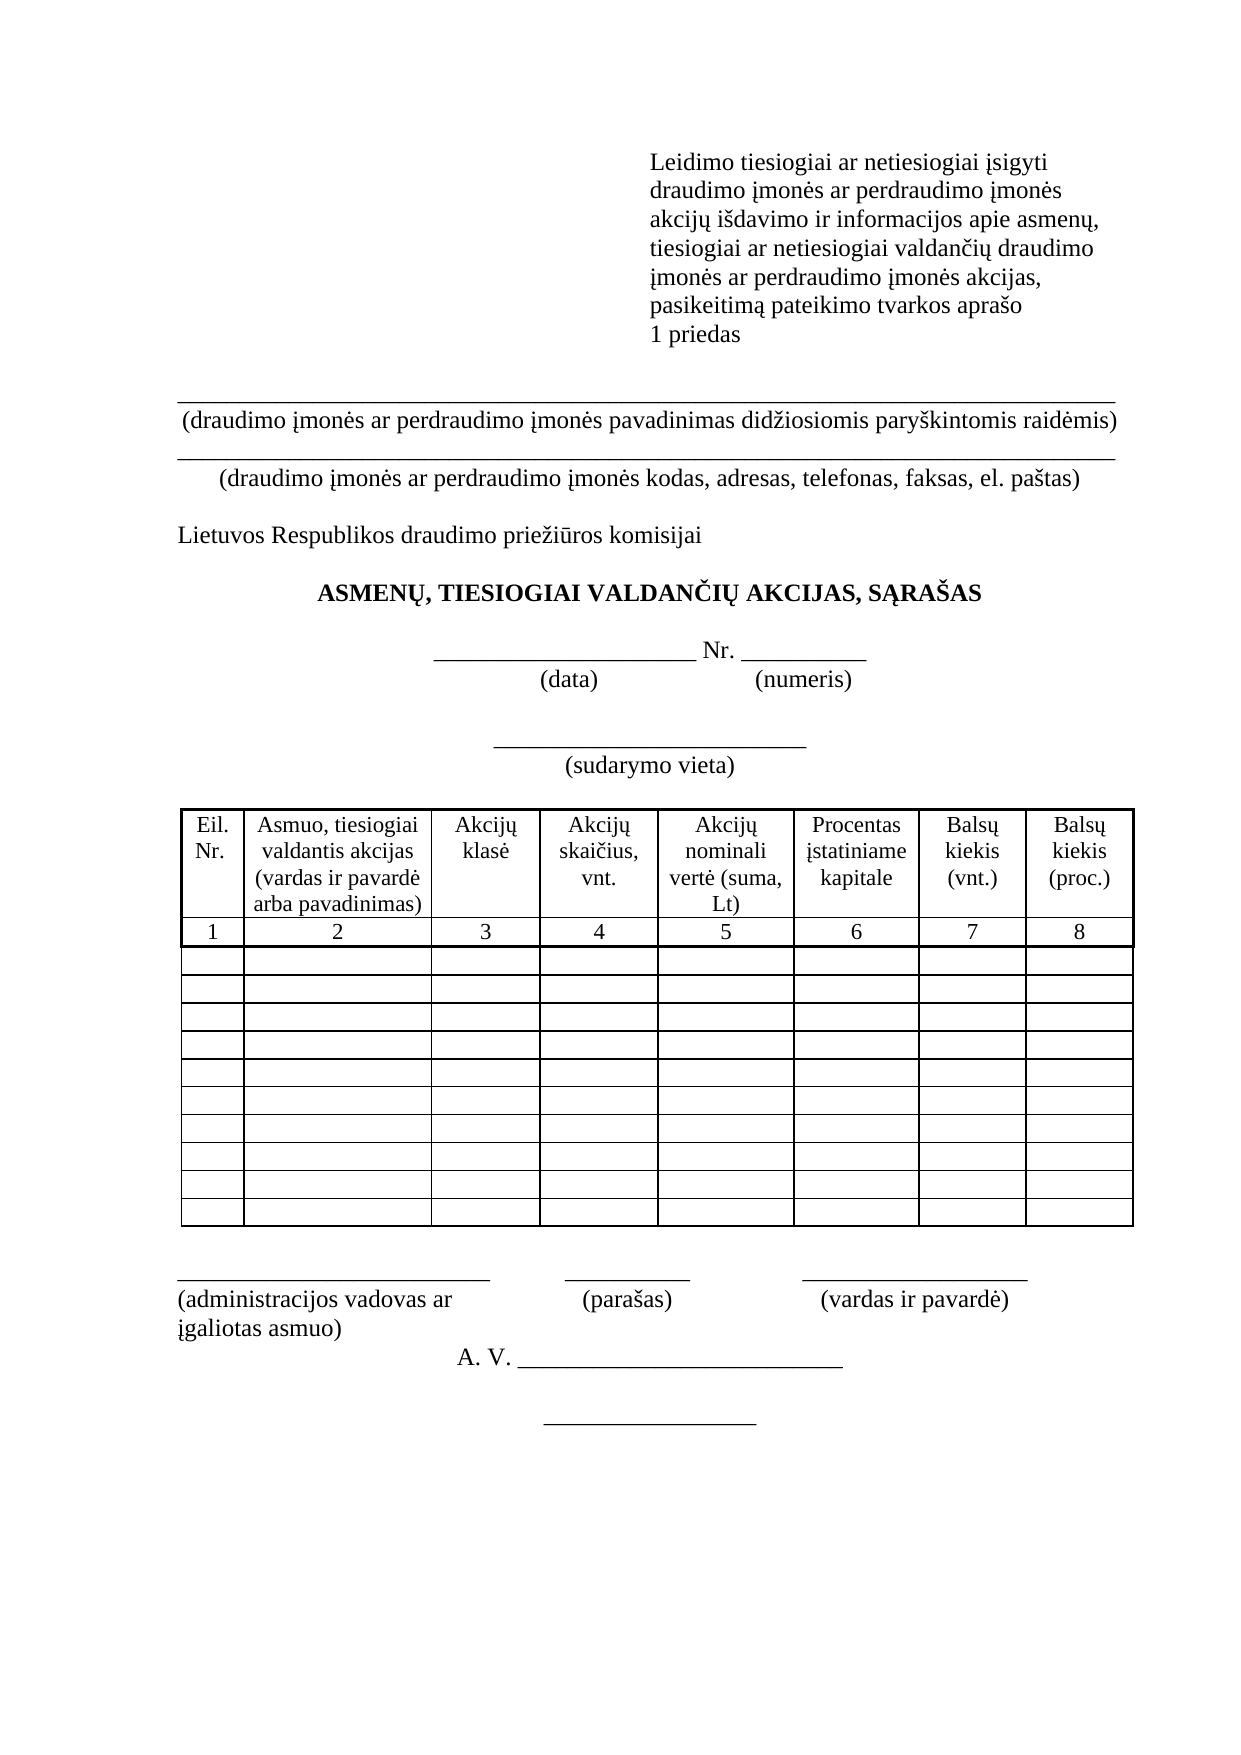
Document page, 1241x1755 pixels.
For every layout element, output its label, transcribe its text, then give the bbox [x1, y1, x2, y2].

text (draudimo įmonės ar perdraudimo įmonės pavadinimas didžiosiomis paryškintomis raidėmis) [177, 406, 1122, 434]
text _________________________ [177, 722, 1122, 751]
table_cell [182, 1060, 186, 1086]
text draudimo įmonės ar perdraudimo įmonės [649, 176, 1122, 204]
table_cell [427, 1143, 431, 1169]
table_cell [432, 948, 436, 974]
table_cell [432, 1115, 436, 1142]
table_header Eil. Nr. [183, 811, 243, 917]
text akcijų išdavimo ir informacijos apie asmenų, [649, 204, 1122, 233]
table_cell [427, 1171, 431, 1197]
table_cell [182, 948, 186, 974]
text A. V. __________________________ [177, 1342, 1122, 1371]
table_cell [432, 1032, 436, 1058]
text _____________________ Nr. __________ [177, 636, 1122, 664]
text (administracijos vadovas ar (parašas) (vardas ir pavardė) [177, 1284, 1122, 1313]
table_cell [432, 1143, 436, 1169]
text (data) (numeris) [540, 664, 1122, 693]
text Lietuvos Respublikos draudimo priežiūros komisijai [177, 521, 1122, 549]
table_cell [182, 1004, 186, 1030]
table_cell 2 [427, 918, 431, 944]
table_cell [427, 1115, 431, 1142]
text (sudarymo vieta) [177, 751, 1122, 779]
table_cell [182, 1143, 186, 1169]
text įgaliotas asmuo) [177, 1313, 1122, 1342]
table_cell [427, 976, 431, 1002]
table_header Balsų kiekis (vnt.) [920, 811, 1025, 917]
table_cell [427, 1199, 431, 1225]
table_cell [427, 948, 431, 974]
table_cell [432, 1171, 436, 1197]
table_cell [432, 976, 436, 1002]
table_header Procentas įstatiniame kapitale [795, 811, 918, 917]
table_cell [182, 976, 186, 1002]
table_cell [427, 1060, 431, 1086]
table_cell [182, 1115, 186, 1142]
text _ [177, 377, 1122, 406]
table_cell [182, 1171, 186, 1197]
table_cell [182, 1087, 186, 1114]
text (draudimo įmonės ar perdraudimo įmonės kodas, adresas, telefonas, faksas, el. paštas) [177, 463, 1122, 492]
table_cell [427, 1004, 431, 1030]
text _________________________ __________ __________________ [177, 1256, 1122, 1284]
text tiesiogiai ar netiesiogiai valdančių draudimo [649, 233, 1122, 262]
text pasikeitimą pateikimo tvarkos aprašo [649, 291, 1122, 319]
text 1 priedas [649, 319, 1122, 348]
table_cell [432, 1199, 436, 1225]
text ASMENŲ, TIESIOGIAI VALDANČIŲ AKCIJAS, SĄRAŠAS [177, 578, 1122, 607]
table_cell [432, 1004, 436, 1030]
table_header Akcijų klasė [432, 811, 539, 917]
table_cell [182, 1032, 186, 1058]
table_cell [182, 1199, 186, 1225]
table_cell [427, 1032, 431, 1058]
table_cell [432, 1087, 436, 1114]
table_cell 3 [432, 918, 436, 944]
text _ [177, 434, 1122, 463]
table_header Akcijų skaičius, vnt. [541, 811, 657, 917]
text Leidimo tiesiogiai ar netiesiogiai įsigyti [649, 147, 1122, 176]
text _________________ [177, 1399, 1122, 1428]
text įmonės ar perdraudimo įmonės akcijas, [649, 262, 1122, 291]
table_cell [432, 1060, 436, 1086]
table_cell [427, 1087, 431, 1114]
table_header Balsų kiekis (proc.) [1027, 811, 1132, 917]
